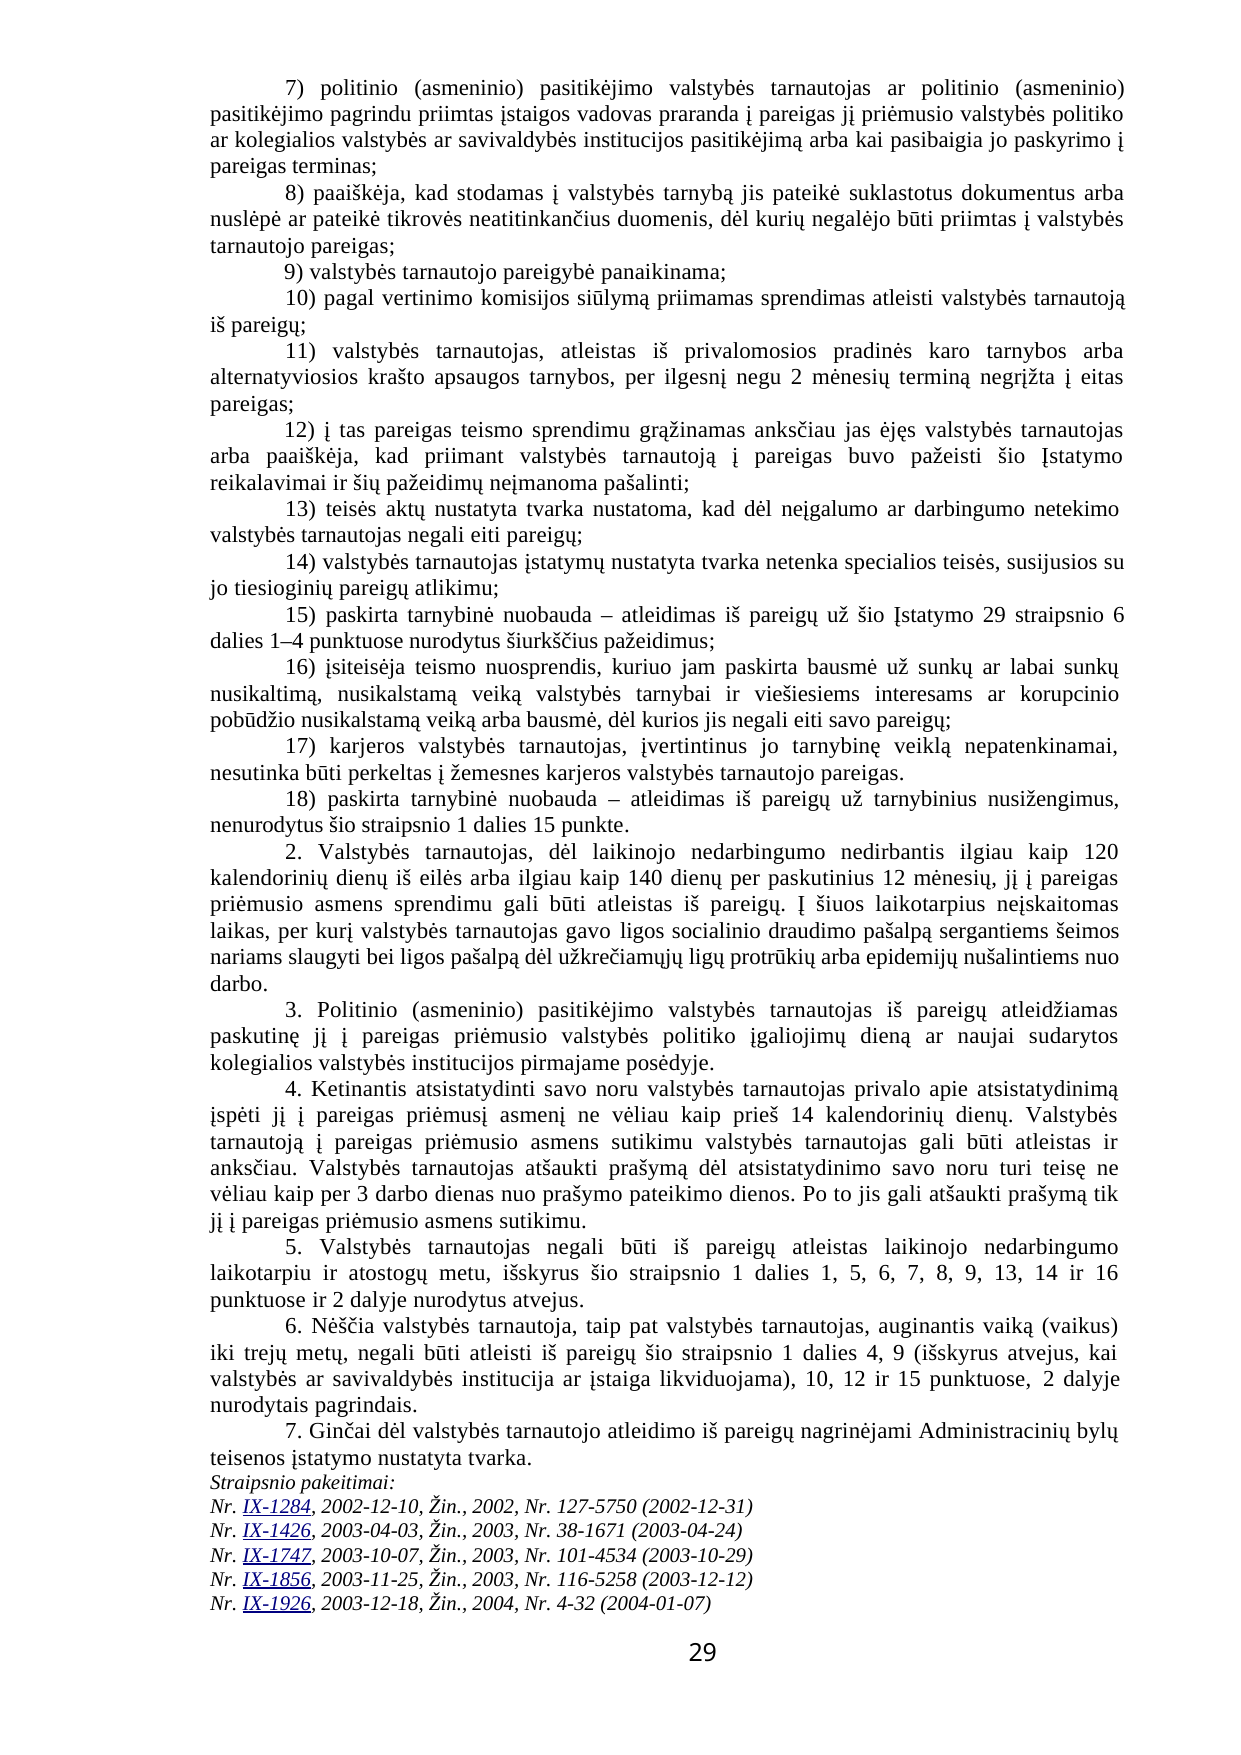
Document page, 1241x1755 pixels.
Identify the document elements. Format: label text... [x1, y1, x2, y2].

text 18) paskirta tarnybinė nuobauda – atleidimas iš pareigų už tarnybinius nusižengimus, nenurodytus šio straipsnio 1 dalies 15 punkte. [210, 785, 1120, 838]
text 16) įsiteisėja teismo nuosprendis, kuriuo jam paskirta bausmė už sunkų ar labai sunkų nusikaltimą, nusikalstamą veiką valstybės tarnybai ir viešiesiems interesams ar korupcinio pobūdžio nusikalstamą veiką arba bausmė, dėl kurios jis negali eiti savo pareigų; [210, 653, 1120, 732]
text 12) į tas pareigas teismo sprendimu grąžinamas anksčiau jas ėjęs valstybės tarnautojas arba paaiškėja, kad priimant valstybės tarnautoją į pareigas buvo pažeisti šio Įstatymo reikalavimai ir šių pažeidimų neįmanoma pašalinti; [210, 416, 1126, 495]
text 4. Ketinantis atsistatydinti savo noru valstybės tarnautojas privalo apie atsistatydinimą įspėti jį į pareigas priėmusį asmenį ne vėliau kaip prieš 14 kalendorinių dienų. Valstybės tarnautoją į pareigas priėmusio asmens sutikimu valstybės tarnautojas gali būti atleistas ir anksčiau. Valstybės tarnautojas atšaukti prašymą dėl atsistatydinimo savo noru turi teisę ne vėliau kaip per 3 darbo dienas nuo prašymo pateikimo dienos. Po to jis gali atšaukti prašymą tik jį į pareigas priėmusio asmens sutikimu. [210, 1075, 1120, 1233]
text 14) valstybės tarnautojas įstatymų nustatyta tvarka netenka specialios teisės, susijusios su jo tiesioginių pareigų atlikimu; [210, 548, 1126, 601]
text Nr. IX-1284, 2002-12-10, Žin., 2002, Nr. 127-5750 (2002-12-31) [210, 1494, 1126, 1518]
text Nr. IX-1926, 2003-12-18, Žin., 2004, Nr. 4-32 (2004-01-07) [210, 1591, 1120, 1615]
text 17) karjeros valstybės tarnautojas, įvertintinus jo tarnybinę veiklą nepatenkinamai, nesutinka būti perkeltas į žemesnes karjeros valstybės tarnautojo pareigas. [210, 732, 1120, 785]
text 2. Valstybės tarnautojas, dėl laikinojo nedarbingumo nedirbantis ilgiau kaip 120 kalendorinių dienų iš eilės arba ilgiau kaip 140 dienų per paskutinius 12 mėnesių, jį į pareigas priėmusio asmens sprendimu gali būti atleistas iš pareigų. Į šiuos laikotarpius neįskaitomas laikas, per kurį valstybės tarnautojas gavo ligos socialinio draudimo pašalpą sergantiems šeimos nariams slaugyti bei ligos pašalpą dėl užkrečiamųjų ligų protrūkių arba epidemijų nušalintiems nuo darbo. [210, 838, 1120, 996]
text 10) pagal vertinimo komisijos siūlymą priimamas sprendimas atleisti valstybės tarnautoją iš pareigų; [210, 284, 1126, 337]
text 11) valstybės tarnautojas, atleistas iš privalomosios pradinės karo tarnybos arba alternatyviosios krašto apsaugos tarnybos, per ilgesnį negu 2 mėnesių terminą negrįžta į eitas pareigas; [210, 337, 1126, 416]
text Nr. IX-1856, 2003-11-25, Žin., 2003, Nr. 116-5258 (2003-12-12) [210, 1567, 1120, 1591]
text 7) politinio (asmeninio) pasitikėjimo valstybės tarnautojas ar politinio (asmeninio) pasitikėjimo pagrindu priimtas įstaigos vadovas praranda į pareigas jį priėmusio valstybės politiko ar kolegialios valstybės ar savivaldybės institucijos pasitikėjimą arba kai pasibaigia jo paskyrimo į pareigas terminas; [210, 73, 1126, 179]
text Straipsnio pakeitimai: [210, 1470, 1126, 1494]
text Nr. IX-1747, 2003-10-07, Žin., 2003, Nr. 101-4534 (2003-10-29) [210, 1542, 1120, 1567]
text 5. Valstybės tarnautojas negali būti iš pareigų atleistas laikinojo nedarbingumo laikotarpiu ir atostogų metu, išskyrus šio straipsnio 1 dalies 1, 5, 6, 7, 8, 9, 13, 14 ir 16 punktuose ir 2 dalyje nurodytus atvejus. [210, 1233, 1120, 1312]
text 9) valstybės tarnautojo pareigybė panaikinama; [210, 258, 1126, 284]
text 6. Nėščia valstybės tarnautoja, taip pat valstybės tarnautojas, auginantis vaiką (vaikus) iki trejų metų, negali būti atleisti iš pareigų šio straipsnio 1 dalies 4, 9 (išskyrus atvejus, kai valstybės ar savivaldybės institucija ar įstaiga likviduojama), 10, 12 ir 15 punktuose, 2 dalyje nurodytais pagrindais. [210, 1312, 1120, 1418]
text 7. Ginčai dėl valstybės tarnautojo atleidimo iš pareigų nagrinėjami Administracinių bylų teisenos įstatymo nustatyta tvarka. [210, 1418, 1120, 1470]
text 8) paaiškėja, kad stodamas į valstybės tarnybą jis pateikė suklastotus dokumentus arba nuslėpė ar pateikė tikrovės neatitinkančius duomenis, dėl kurių negalėjo būti priimtas į valstybės tarnautojo pareigas; [210, 179, 1126, 258]
text 3. Politinio (asmeninio) pasitikėjimo valstybės tarnautojas iš pareigų atleidžiamas paskutinę jį į pareigas priėmusio valstybės politiko įgaliojimų dieną ar naujai sudarytos kolegialios valstybės institucijos pirmajame posėdyje. [210, 996, 1120, 1075]
text Nr. IX-1426, 2003-04-03, Žin., 2003, Nr. 38-1671 (2003-04-24) [210, 1518, 1120, 1542]
text 15) paskirta tarnybinė nuobauda – atleidimas iš pareigų už šio Įstatymo 29 straipsnio 6 dalies 1–4 punktuose nurodytus šiurkščius pažeidimus; [210, 601, 1126, 653]
text 13) teisės aktų nustatyta tvarka nustatoma, kad dėl neįgalumo ar darbingumo netekimo valstybės tarnautojas negali eiti pareigų; [210, 495, 1120, 548]
